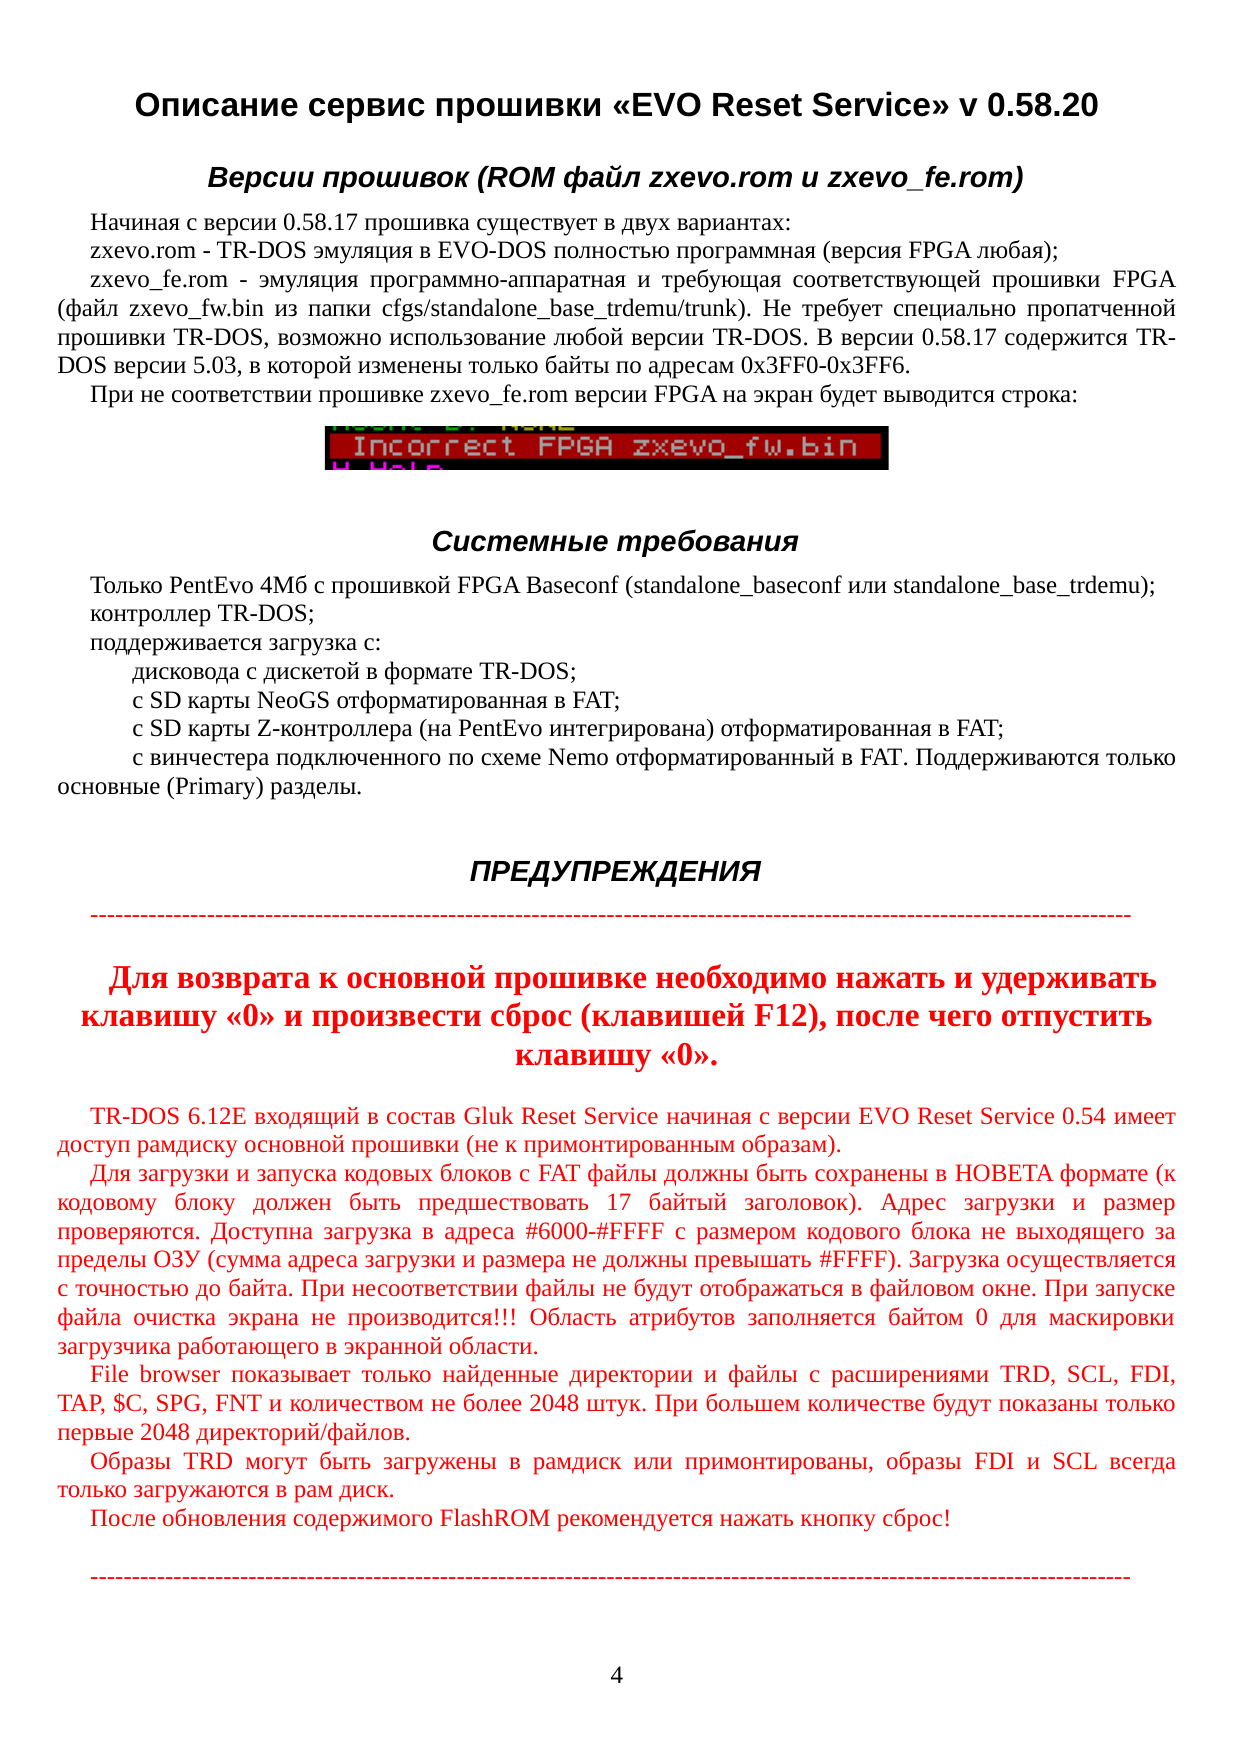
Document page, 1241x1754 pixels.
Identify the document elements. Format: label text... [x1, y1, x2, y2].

text Для загрузки и запуска кодовых блоков с FAT файлы должны быть сохранены в HOBETA формате (к кодовому блоку должен быть предшествовать 17 байтый заголовок). Адрес загрузки и размер проверяются. Доступна загрузка в адреса #6000-#FFFF с размером кодового блока не выходящего за пределы ОЗУ (сумма адреса загрузки и размера не должны превышать #FFFF). Загрузка осуществляется с точностью до байта. При несоответствии файлы не будут отображаться в файловом окне. При запуске файла очистка экрана не производится!!! Область атрибутов заполняется байтом 0 для маскировки загрузчика работающего в экранной области. [57, 1158, 1176, 1359]
text ----------------------------------------------------------------------------------------------------------------------------- [57, 1561, 1176, 1589]
text После обновления содержимого FlashROM рекомендуется нажать кнопку сброс! [57, 1503, 1176, 1532]
text zxevo_fe.rom - эмуляция программно-аппаратная и требующая соответствующей прошивки FPGA (файл zxevo_fw.bin из папки cfgs/standalone_base_trdemu/trunk). Не требует специально пропатченной прошивки TR-DOS, возможно использование любой версии TR-DOS. В версии 0.58.17 содержится TR-DOS версии 5.03, в которой изменены только байты по адресам 0x3FF0-0x3FF6. [57, 264, 1176, 379]
text Для возврата к основной прошивке необходимо нажать и удерживать клавишу «0» и произвести сброс (клавишей F12), после чего отпустить клавишу «0». [57, 957, 1176, 1072]
text Образы TRD могут быть загружены в рамдиск или примонтированы, образы FDI и SCL всегда только загружаются в рам диск. [57, 1446, 1176, 1503]
text с винчестера подключенного по схеме Nemo отформатированный в FAT. Поддерживаются только основные (Primary) разделы. [57, 742, 1176, 800]
subtitle Версии прошивок (ROM файл zxevo.rom и zxevo_fe.rom) [57, 161, 1176, 194]
picture [324, 426, 889, 470]
subtitle ПРЕДУПРЕЖДЕНИЯ [57, 853, 1176, 887]
text Только PentEvo 4Мб с прошивкой FPGA Baseconf (standalone_baseconf или standalone_base_trdemu); [57, 570, 1176, 598]
text c SD карты NeoGS отформатированная в FAT; [57, 685, 1176, 713]
text дисковода с дискетой в формате TR-DOS; [57, 656, 1176, 685]
text ----------------------------------------------------------------------------------------------------------------------------- [57, 899, 1176, 928]
text контроллер TR-DOS; [57, 598, 1176, 627]
text с SD карты Z-контроллера (на PentEvo интегрирована) отформатированная в FAT; [57, 713, 1176, 742]
text Начиная с версии 0.58.17 прошивка существует в двух вариантах: [57, 207, 1176, 235]
text TR-DOS 6.12E входящий в состав Gluk Reset Service начиная с версии EVO Reset Service 0.54 имеет доступ рамдиску основной прошивки (не к примонтированным образам). [57, 1101, 1176, 1158]
subtitle Системные требования [57, 524, 1176, 557]
text При не соответствии прошивке zxevo_fe.rom версии FPGA на экран будет выводится строка: [57, 379, 1176, 408]
text zxevo.rom - TR-DOS эмуляция в EVO-DOS полностью программная (версия FPGA любая); [57, 235, 1176, 264]
subtitle Описание сервис прошивки «EVO Reset Service» v 0.58.20 [57, 84, 1176, 123]
text File browser показывает только найденные директории и файлы c расширениями TRD, SCL, FDI, TAP, $C, SPG, FNT и количеством не более 2048 штук. При большем количестве будут показаны только первые 2048 директорий/файлов. [57, 1359, 1176, 1446]
text поддерживается загрузка с: [57, 627, 1176, 656]
